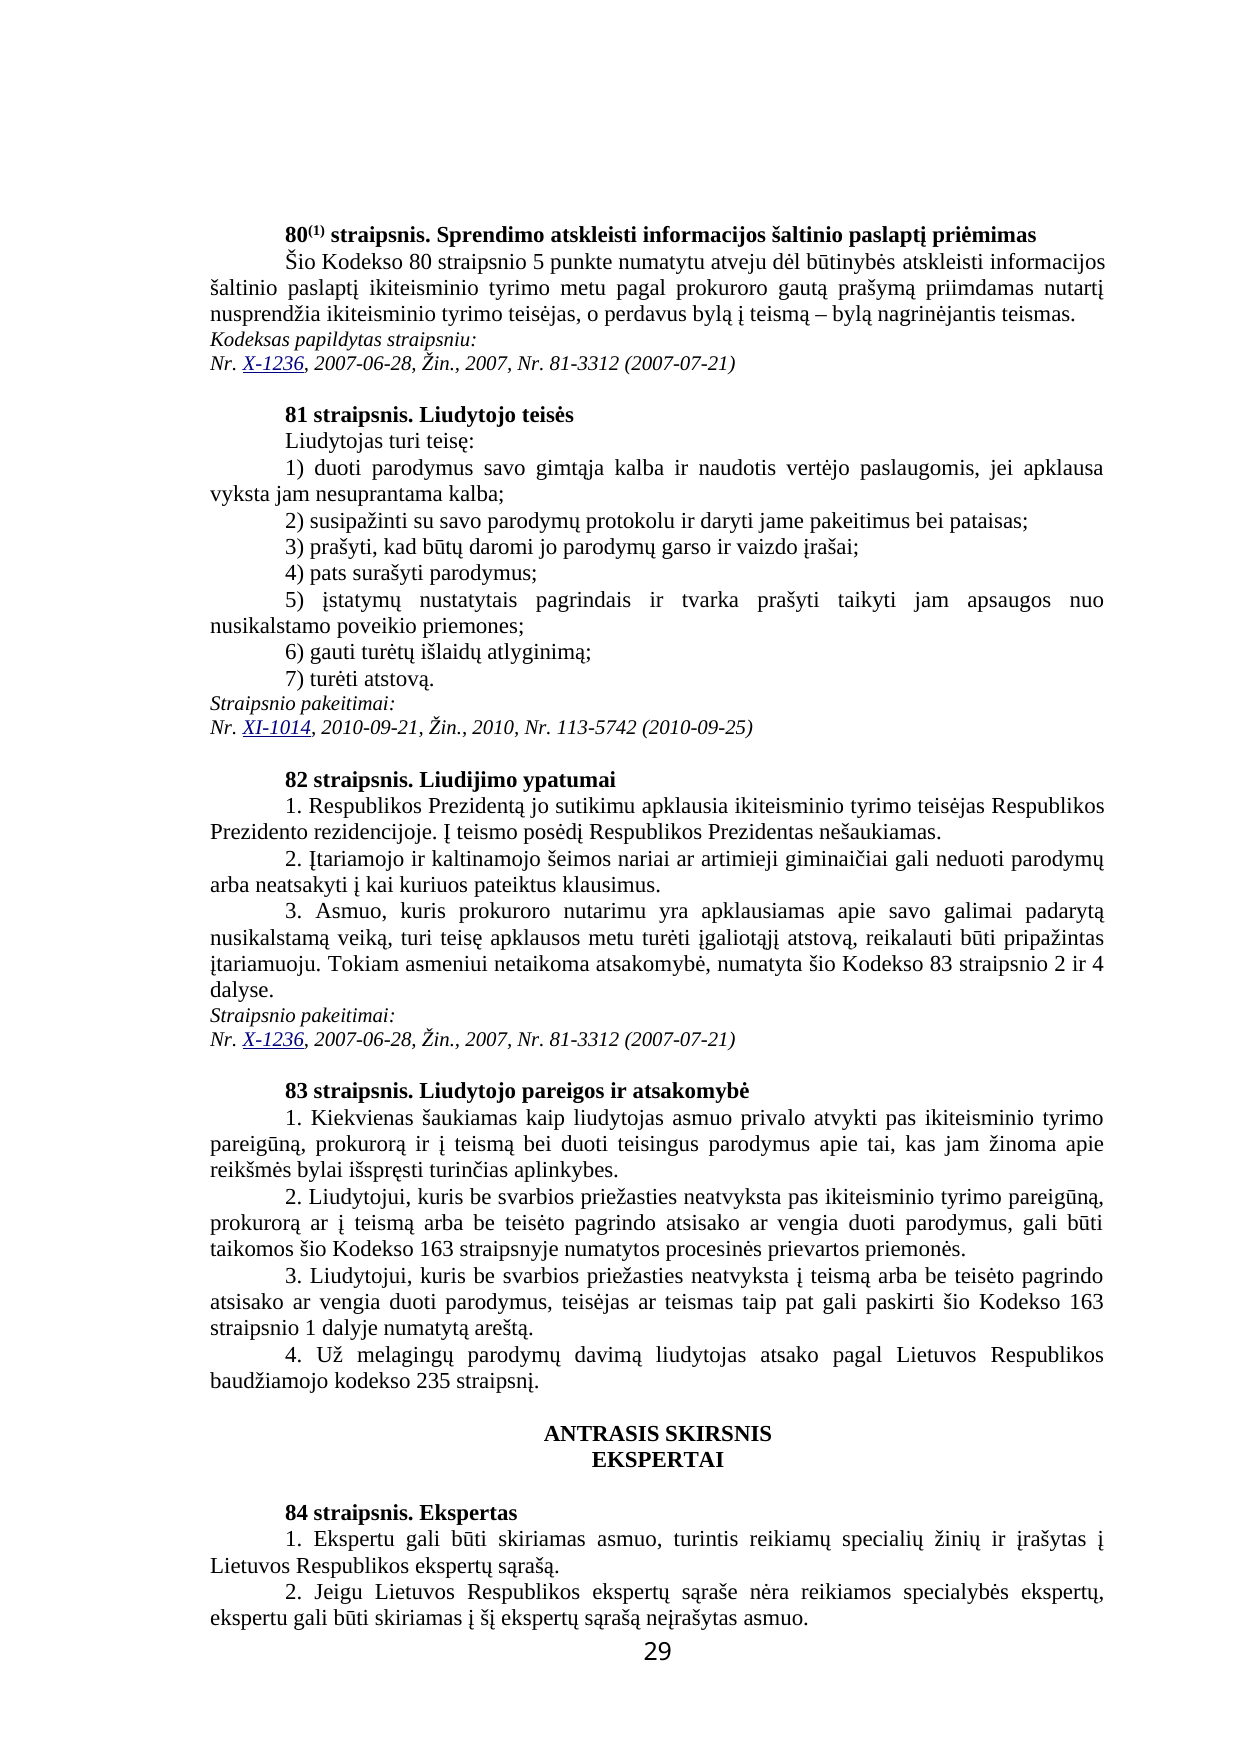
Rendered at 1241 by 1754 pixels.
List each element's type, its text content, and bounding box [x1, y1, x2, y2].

text 5) įstatymų nustatytais pagrindais ir tvarka prašyti taikyti jam apsaugos nuo nusikalstamo poveikio priemones; [210, 586, 1106, 638]
text Ekspertai [210, 1446, 1106, 1473]
text 3. Asmuo, kuris prokuroro nutarimu yra apklausiamas apie savo galimai padarytą nusikalstamą veiką, turi teisę apklausos metu turėti įgaliotąjį atstovą, reikalauti būti pripažintas įtariamuoju. Tokiam asmeniui netaikoma atsakomybė, numatyta šio Kodekso 83 straipsnio 2 ir 4 dalyse. [210, 897, 1106, 1003]
text 1. Respublikos Prezidentą jo sutikimu apklausia ikiteisminio tyrimo teisėjas Respublikos Prezidento rezidencijoje. Į teismo posėdį Respublikos Prezidentas nešaukiamas. [210, 792, 1106, 845]
text Nr. X-1236, 2007-06-28, Žin., 2007, Nr. 81-3312 (2007-07-21) [210, 1027, 1106, 1051]
text Kodeksas papildytas straipsniu: [210, 327, 1106, 351]
text Straipsnio pakeitimai: [210, 691, 1106, 715]
text Nr. XI-1014, 2010-09-21, Žin., 2010, Nr. 113-5742 (2010-09-25) [210, 715, 1106, 739]
text Straipsnio pakeitimai: [210, 1003, 1106, 1027]
text 3. Liudytojui, kuris be svarbios priežasties neatvyksta į teismą arba be teisėto pagrindo atsisako ar vengia duoti parodymus, teisėjas ar teismas taip pat gali paskirti šio Kodekso 163 straipsnio 1 dalyje numatytą areštą. [210, 1262, 1106, 1341]
text 2. Jeigu Lietuvos Respublikos ekspertų sąraše nėra reikiamos specialybės ekspertų, ekspertu gali būti skiriamas į šį ekspertų sąrašą neįrašytas asmuo. [210, 1578, 1106, 1631]
text 2. Įtariamojo ir kaltinamojo šeimos nariai ar artimieji giminaičiai gali neduoti parodymų arba neatsakyti į kai kuriuos pateiktus klausimus. [210, 845, 1106, 897]
text Liudytojas turi teisę: [210, 428, 1106, 454]
text 1. Kiekvienas šaukiamas kaip liudytojas asmuo privalo atvykti pas ikiteisminio tyrimo pareigūną, prokurorą ir į teismą bei duoti teisingus parodymus apie tai, kas jam žinoma apie reikšmės bylai išspręsti turinčias aplinkybes. [210, 1104, 1106, 1183]
text 82 straipsnis. Liudijimo ypatumai [210, 766, 1106, 792]
text 1. Ekspertu gali būti skiriamas asmuo, turintis reikiamų specialių žinių ir įrašytas į Lietuvos Respublikos ekspertų sąrašą. [210, 1525, 1106, 1578]
text 2) susipažinti su savo parodymų protokolu ir daryti jame pakeitimus bei pataisas; [210, 507, 1106, 533]
text 4. Už melagingų parodymų davimą liudytojas atsako pagal Lietuvos Respublikos baudžiamojo kodekso 235 straipsnį. [210, 1341, 1106, 1393]
text 1) duoti parodymus savo gimtąja kalba ir naudotis vertėjo paslaugomis, jei apklausa vyksta jam nesuprantama kalba; [210, 454, 1106, 507]
text 6) gauti turėtų išlaidų atlyginimą; [210, 638, 1106, 665]
text 4) pats surašyti parodymus; [210, 559, 1106, 586]
text 83 straipsnis. Liudytojo pareigos ir atsakomybė [210, 1077, 1106, 1104]
text 7) turėti atstovą. [210, 665, 1106, 691]
text 84 straipsnis. Ekspertas [210, 1499, 1106, 1525]
text 2. Liudytojui, kuris be svarbios priežasties neatvyksta pas ikiteisminio tyrimo pareigūną, prokurorą ar į teismą arba be teisėto pagrindo atsisako ar vengia duoti parodymus, gali būti taikomos šio Kodekso 163 straipsnyje numatytos procesinės prievartos priemonės. [210, 1183, 1106, 1262]
text 81 straipsnis. Liudytojo teisės [210, 401, 1106, 428]
text Šio Kodekso 80 straipsnio 5 punkte numatytu atveju dėl būtinybės atskleisti informacijos šaltinio paslaptį ikiteisminio tyrimo metu pagal prokuroro gautą prašymą priimdamas nutartį nusprendžia ikiteisminio tyrimo teisėjas, o perdavus bylą į teismą – bylą nagrinėjantis teismas. [210, 248, 1106, 327]
subtitle ANTRASIS SKIRSNIS [210, 1420, 1106, 1446]
text Nr. X-1236, 2007-06-28, Žin., 2007, Nr. 81-3312 (2007-07-21) [210, 351, 1106, 375]
text 3) prašyti, kad būtų daromi jo parodymų garso ir vaizdo įrašai; [210, 533, 1106, 559]
text 80(1) straipsnis. Sprendimo atskleisti informacijos šaltinio paslaptį priėmimas [210, 221, 1106, 248]
